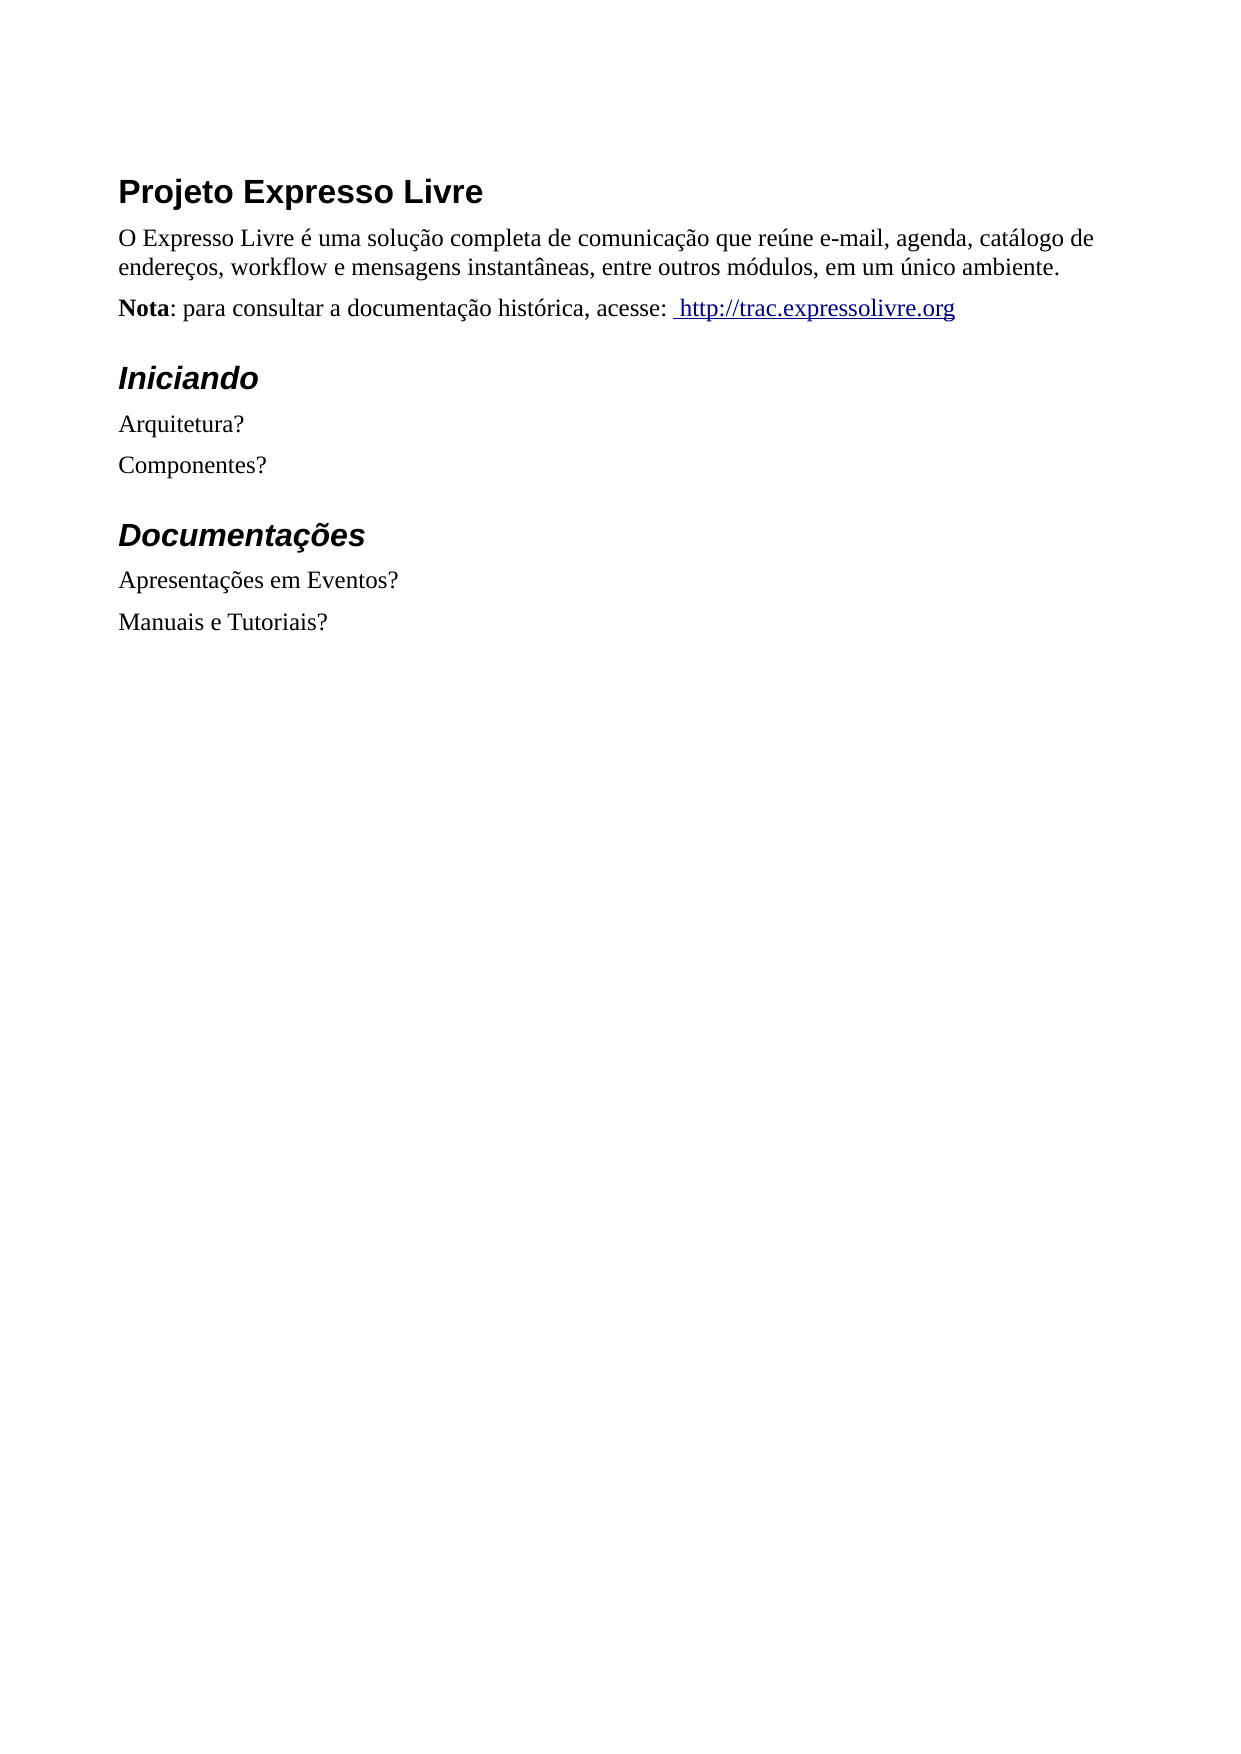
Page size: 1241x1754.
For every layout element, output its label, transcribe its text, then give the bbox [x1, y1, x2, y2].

subtitle Documentações [118, 516, 1122, 553]
text Manuais e Tutoriais? [118, 607, 1122, 636]
text Nota: para consultar a documentação histórica, acesse: http://trac.expressolivre.org [118, 293, 1122, 322]
text O Expresso Livre é uma solução completa de comunicação que reúne e-mail, agenda, catálogo de endereços, workflow e mensagens instantâneas, entre outros módulos, em um único ambiente. [118, 223, 1122, 281]
text Arquitetura? [118, 409, 1122, 437]
subtitle Projeto Expresso Livre [118, 172, 1122, 211]
subtitle Iniciando [118, 359, 1122, 396]
text Componentes? [118, 450, 1122, 479]
text Apresentações em Eventos? [118, 566, 1122, 594]
